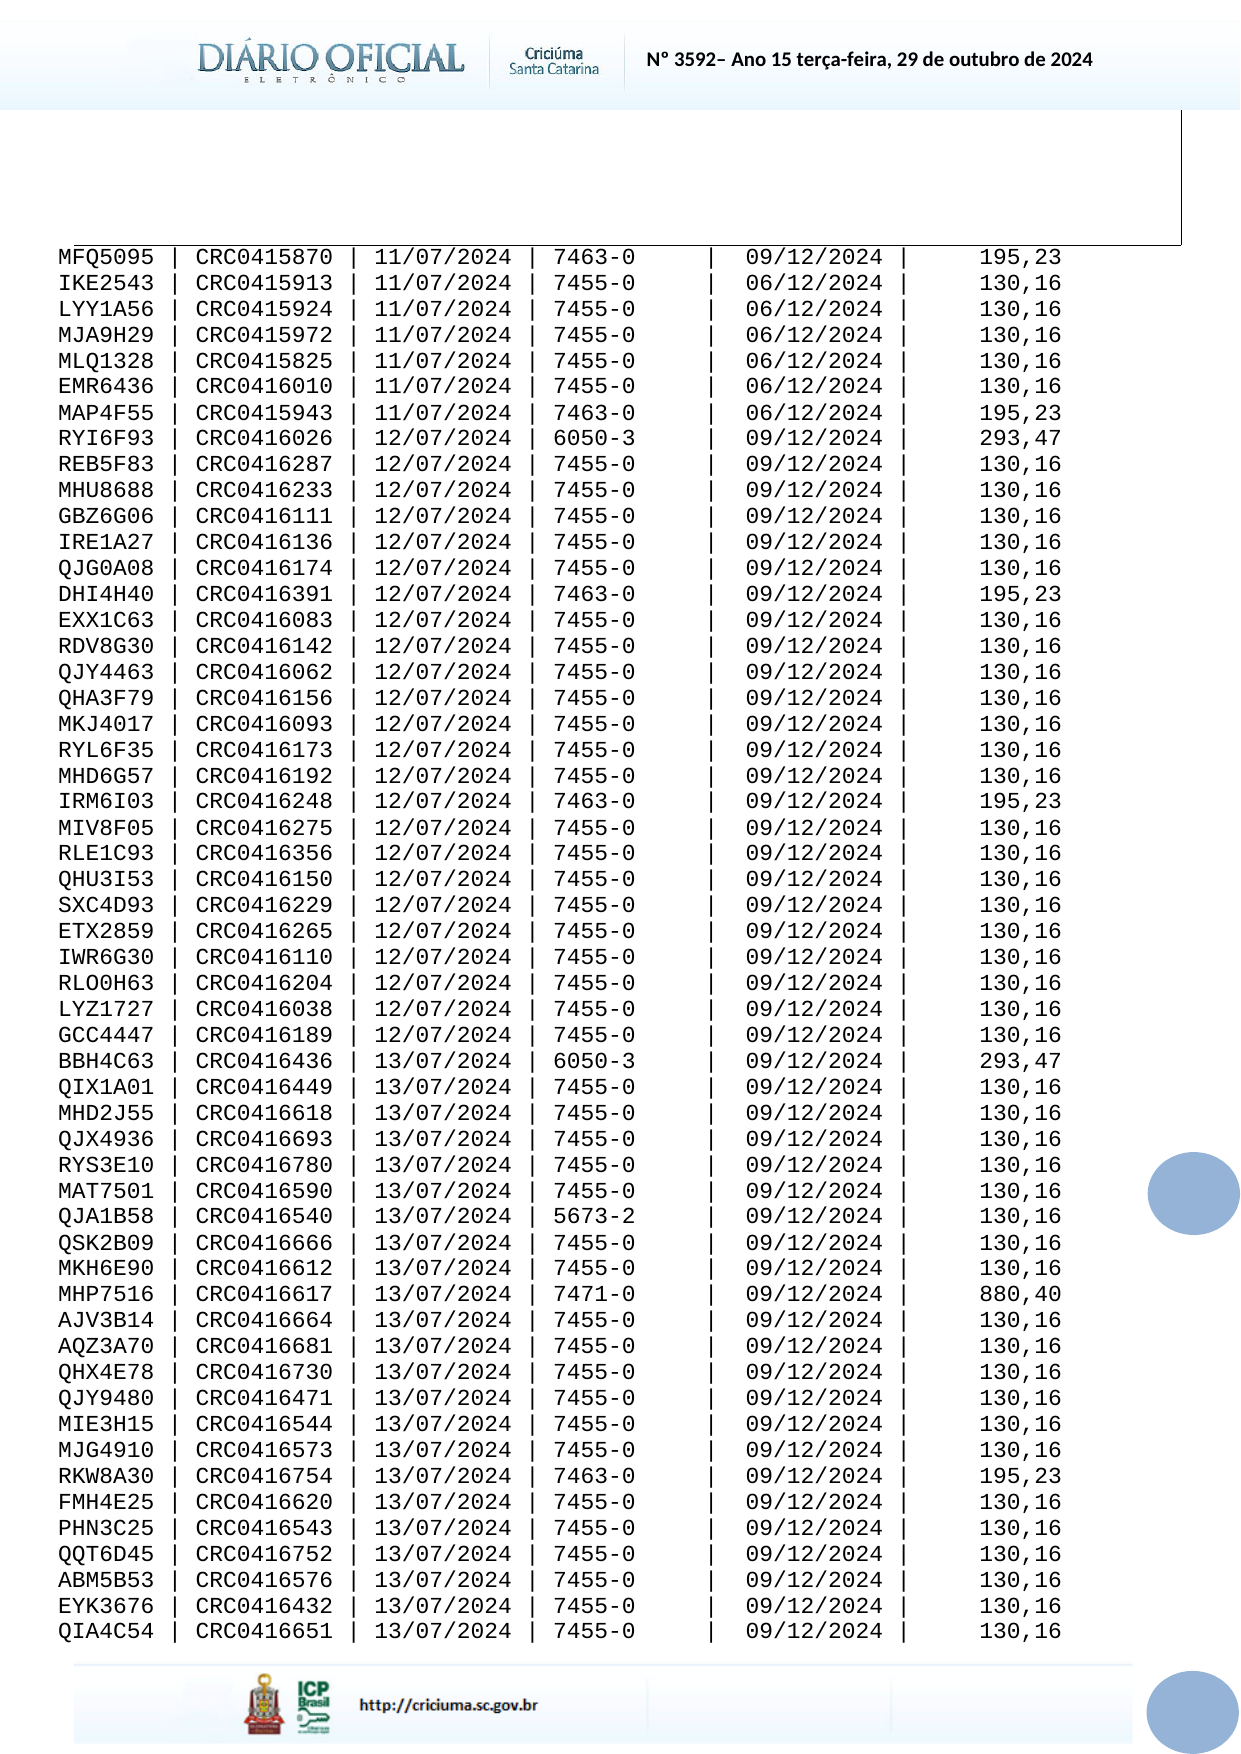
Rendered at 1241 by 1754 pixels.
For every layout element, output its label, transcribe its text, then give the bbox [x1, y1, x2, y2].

text AJV3B14 | CRC0416664 | 13/07/2024 | 7455-0 | 09/12/2024 | 130,16 [44, 1309, 1181, 1334]
text MHD2J55 | CRC0416618 | 13/07/2024 | 7455-0 | 09/12/2024 | 130,16 [44, 1101, 1181, 1127]
text QJG0A08 | CRC0416174 | 12/07/2024 | 7455-0 | 09/12/2024 | 130,16 [44, 556, 1181, 582]
text FMH4E25 | CRC0416620 | 13/07/2024 | 7455-0 | 09/12/2024 | 130,16 [44, 1490, 1181, 1516]
text QJY9480 | CRC0416471 | 13/07/2024 | 7455-0 | 09/12/2024 | 130,16 [44, 1386, 1181, 1412]
text MJG4910 | CRC0416573 | 13/07/2024 | 7455-0 | 09/12/2024 | 130,16 [44, 1438, 1181, 1464]
text QJA1B58 | CRC0416540 | 13/07/2024 | 5673-2 | 09/12/2024 | 130,16 [44, 1205, 1171, 1231]
text QJX4936 | CRC0416693 | 13/07/2024 | 7455-0 | 09/12/2024 | 130,16 [44, 1127, 1181, 1153]
text RDV8G30 | CRC0416142 | 12/07/2024 | 7455-0 | 09/12/2024 | 130,16 [44, 634, 1181, 660]
text QIX1A01 | CRC0416449 | 13/07/2024 | 7455-0 | 09/12/2024 | 130,16 [44, 1075, 1181, 1101]
text GCC4447 | CRC0416189 | 12/07/2024 | 7455-0 | 09/12/2024 | 130,16 [44, 1023, 1181, 1049]
text REB5F83 | CRC0416287 | 12/07/2024 | 7455-0 | 09/12/2024 | 130,16 [44, 453, 1181, 479]
text LYY1A56 | CRC0415924 | 11/07/2024 | 7455-0 | 06/12/2024 | 130,16 [44, 297, 1181, 323]
text QIA4C54 | CRC0416651 | 13/07/2024 | 7455-0 | 09/12/2024 | 130,16 [44, 1620, 1181, 1646]
text QHX4E78 | CRC0416730 | 13/07/2024 | 7455-0 | 09/12/2024 | 130,16 [44, 1361, 1181, 1386]
text IWR6G30 | CRC0416110 | 12/07/2024 | 7455-0 | 09/12/2024 | 130,16 [44, 946, 1181, 971]
text RLO0H63 | CRC0416204 | 12/07/2024 | 7455-0 | 09/12/2024 | 130,16 [44, 971, 1181, 997]
text AQZ3A70 | CRC0416681 | 13/07/2024 | 7455-0 | 09/12/2024 | 130,16 [44, 1334, 1181, 1361]
text SXC4D93 | CRC0416229 | 12/07/2024 | 7455-0 | 09/12/2024 | 130,16 [44, 894, 1181, 919]
text MAT7501 | CRC0416590 | 13/07/2024 | 7455-0 | 09/12/2024 | 130,16 [44, 1179, 1150, 1205]
text MHU8688 | CRC0416233 | 12/07/2024 | 7455-0 | 09/12/2024 | 130,16 [44, 479, 1181, 504]
text MHD6G57 | CRC0416192 | 12/07/2024 | 7455-0 | 09/12/2024 | 130,16 [44, 764, 1181, 790]
text EMR6436 | CRC0416010 | 11/07/2024 | 7455-0 | 06/12/2024 | 130,16 [44, 375, 1181, 401]
text LYZ1727 | CRC0416038 | 12/07/2024 | 7455-0 | 09/12/2024 | 130,16 [44, 997, 1181, 1023]
text BBH4C63 | CRC0416436 | 13/07/2024 | 6050-3 | 09/12/2024 | 293,47 [44, 1049, 1181, 1075]
text RYI6F93 | CRC0416026 | 12/07/2024 | 6050-3 | 09/12/2024 | 293,47 [44, 427, 1181, 453]
text EYK3676 | CRC0416432 | 13/07/2024 | 7455-0 | 09/12/2024 | 130,16 [44, 1594, 1181, 1620]
text MIV8F05 | CRC0416275 | 12/07/2024 | 7455-0 | 09/12/2024 | 130,16 [44, 816, 1181, 842]
text PHN3C25 | CRC0416543 | 13/07/2024 | 7455-0 | 09/12/2024 | 130,16 [44, 1516, 1181, 1542]
text QJY4463 | CRC0416062 | 12/07/2024 | 7455-0 | 09/12/2024 | 130,16 [44, 660, 1181, 686]
text RKW8A30 | CRC0416754 | 13/07/2024 | 7463-0 | 09/12/2024 | 195,23 [44, 1464, 1181, 1490]
text QHA3F79 | CRC0416156 | 12/07/2024 | 7455-0 | 09/12/2024 | 130,16 [44, 686, 1181, 712]
text QSK2B09 | CRC0416666 | 13/07/2024 | 7455-0 | 09/12/2024 | 130,16 [44, 1231, 1181, 1257]
text EXX1C63 | CRC0416083 | 12/07/2024 | 7455-0 | 09/12/2024 | 130,16 [44, 608, 1181, 634]
text MKH6E90 | CRC0416612 | 13/07/2024 | 7455-0 | 09/12/2024 | 130,16 [44, 1257, 1181, 1283]
text RLE1C93 | CRC0416356 | 12/07/2024 | 7455-0 | 09/12/2024 | 130,16 [44, 842, 1181, 868]
text IRM6I03 | CRC0416248 | 12/07/2024 | 7463-0 | 09/12/2024 | 195,23 [44, 790, 1181, 816]
text MLQ1328 | CRC0415825 | 11/07/2024 | 7455-0 | 06/12/2024 | 130,16 [44, 349, 1181, 375]
text DHI4H40 | CRC0416391 | 12/07/2024 | 7463-0 | 09/12/2024 | 195,23 [44, 582, 1181, 608]
text QQT6D45 | CRC0416752 | 13/07/2024 | 7455-0 | 09/12/2024 | 130,16 [44, 1542, 1181, 1568]
text GBZ6G06 | CRC0416111 | 12/07/2024 | 7455-0 | 09/12/2024 | 130,16 [44, 504, 1181, 531]
text ETX2859 | CRC0416265 | 12/07/2024 | 7455-0 | 09/12/2024 | 130,16 [44, 919, 1181, 946]
text MHP7516 | CRC0416617 | 13/07/2024 | 7471-0 | 09/12/2024 | 880,40 [44, 1283, 1181, 1309]
text RYL6F35 | CRC0416173 | 12/07/2024 | 7455-0 | 09/12/2024 | 130,16 [44, 738, 1181, 764]
text IRE1A27 | CRC0416136 | 12/07/2024 | 7455-0 | 09/12/2024 | 130,16 [44, 531, 1181, 556]
text ABM5B53 | CRC0416576 | 13/07/2024 | 7455-0 | 09/12/2024 | 130,16 [44, 1568, 1181, 1594]
text MJA9H29 | CRC0415972 | 11/07/2024 | 7455-0 | 06/12/2024 | 130,16 [44, 323, 1181, 349]
text MAP4F55 | CRC0415943 | 11/07/2024 | 7463-0 | 06/12/2024 | 195,23 [44, 401, 1181, 427]
text QHU3I53 | CRC0416150 | 12/07/2024 | 7455-0 | 09/12/2024 | 130,16 [44, 868, 1181, 894]
text IKE2543 | CRC0415913 | 11/07/2024 | 7455-0 | 06/12/2024 | 130,16 [44, 271, 1181, 297]
text MIE3H15 | CRC0416544 | 13/07/2024 | 7455-0 | 09/12/2024 | 130,16 [44, 1412, 1181, 1438]
text RYS3E10 | CRC0416780 | 13/07/2024 | 7455-0 | 09/12/2024 | 130,16 [44, 1153, 1180, 1179]
text MKJ4017 | CRC0416093 | 12/07/2024 | 7455-0 | 09/12/2024 | 130,16 [44, 712, 1181, 738]
text MFQ5095 | CRC0415870 | 11/07/2024 | 7463-0 | 09/12/2024 | 195,23 [44, 245, 1181, 271]
